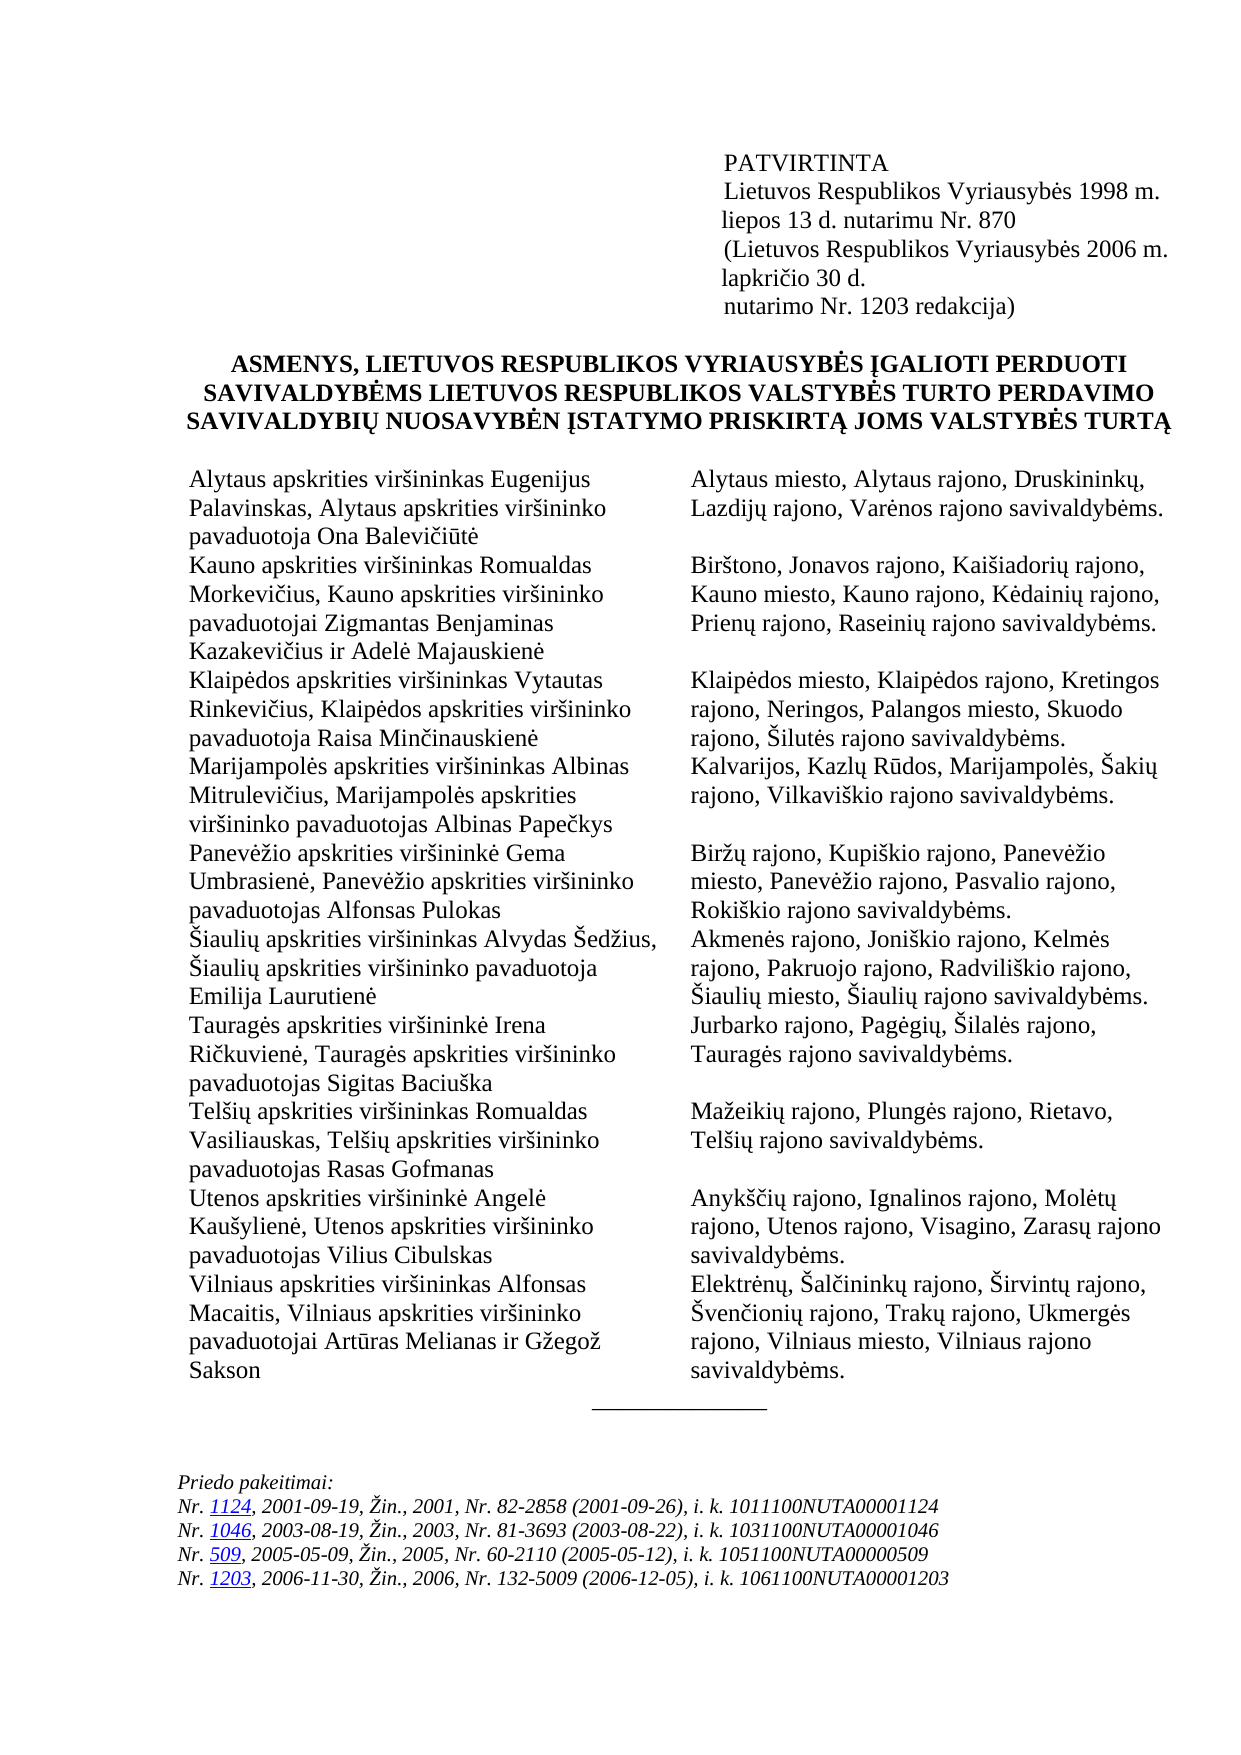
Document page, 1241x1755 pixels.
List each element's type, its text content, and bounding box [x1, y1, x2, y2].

table_cell Panevėžio apskrities viršininkė Gema Umbrasienė, Panevėžio apskrities viršininko pavaduotojas Alfonsas Pulokas [177, 838, 679, 924]
table_cell Jurbarko rajono, Pagėgių, Šilalės rajono, Tauragės rajono savivaldybėms. [679, 1010, 1181, 1096]
table_cell Birštono, Jonavos rajono, Kaišiadorių rajono, Kauno miesto, Kauno rajono, Kėdainių rajono, Prienų rajono, Raseinių rajono savivaldybėms. [679, 550, 1181, 665]
table_cell Šiaulių apskrities viršininkas Alvydas Šedžius, Šiaulių apskrities viršininko pavaduotoja Emilija Laurutienė [177, 924, 679, 1010]
text Nr. 1046, 2003-08-19, Žin., 2003, Nr. 81-3693 (2003-08-22), i. k. 1031100NUTA00001046 [177, 1518, 1181, 1542]
table_cell Mažeikių rajono, Plungės rajono, Rietavo, Telšių rajono savivaldybėms. [679, 1096, 1181, 1183]
table_header Alytaus apskrities viršininkas Eugenijus Palavinskas, Alytaus apskrities viršininko pavaduotoja Ona Balevičiūtė [177, 464, 679, 550]
table_header Alytaus miesto, Alytaus rajono, Druskininkų, Lazdijų rajono, Varėnos rajono savivaldybėms. [679, 464, 1181, 550]
text Nr. 509, 2005-05-09, Žin., 2005, Nr. 60-2110 (2005-05-12), i. k. 1051100NUTA00000509 [177, 1542, 1181, 1566]
text nutarimo Nr. 1203 redakcija) [650, 291, 1181, 320]
text (Lietuvos Respublikos Vyriausybės 2006 m. lapkričio 30 d. [721, 234, 1181, 291]
table_cell Telšių apskrities viršininkas Romualdas Vasiliauskas, Telšių apskrities viršininko pavaduotojas Rasas Gofmanas [177, 1096, 679, 1183]
table_cell Marijampolės apskrities viršininkas Albinas Mitrulevičius, Marijampolės apskrities viršininko pavaduotojas Albinas Papečkys [177, 751, 679, 838]
text Priedo pakeitimai: [177, 1470, 1181, 1494]
table_cell Vilniaus apskrities viršininkas Alfonsas Macaitis, Vilniaus apskrities viršininko pavaduotojai Artūras Melianas ir Gžegož Sakson [177, 1269, 679, 1384]
text Patvirtinta [650, 148, 1181, 176]
table_cell Tauragės apskrities viršininkė Irena Ričkuvienė, Tauragės apskrities viršininko pavaduotojas Sigitas Baciuška [177, 1010, 679, 1096]
table_cell Kauno apskrities viršininkas Romualdas Morkevičius, Kauno apskrities viršininko pavaduotojai Zigmantas Benjaminas Kazakevičius ir Adelė Majauskienė [177, 550, 679, 665]
text Lietuvos Respublikos Vyriausybės 1998 m. liepos 13 d. nutarimu Nr. 870 [721, 176, 1181, 234]
text Nr. 1203, 2006-11-30, Žin., 2006, Nr. 132-5009 (2006-12-05), i. k. 1061100NUTA00001203 [177, 1566, 1181, 1590]
table_cell Elektrėnų, Šalčininkų rajono, Širvintų rajono, Švenčionių rajono, Trakų rajono, Ukmergės rajono, Vilniaus miesto, Vilniaus rajono savivaldybėms. [679, 1269, 1181, 1384]
text Nr. 1124, 2001-09-19, Žin., 2001, Nr. 82-2858 (2001-09-26), i. k. 1011100NUTA00001124 [177, 1494, 1181, 1518]
table_cell Akmenės rajono, Joniškio rajono, Kelmės rajono, Pakruojo rajono, Radviliškio rajono, Šiaulių miesto, Šiaulių rajono savivaldybėms. [679, 924, 1181, 1010]
text ASMENYS, LIETUVOS RESPUBLIKOS VYRIAUSYBĖS ĮGALIOTI PERDUOTI SAVIVALDYBĖMS LIETUVOS RESPUBLIKOS VALSTYBĖS TURTO PERDAVIMO SAVIVALDYBIŲ NUOSAVYBĖN ĮSTATYMO PRISKIRTĄ JOMS VALSTYBĖS TURTĄ [177, 349, 1181, 435]
table_cell Anykščių rajono, Ignalinos rajono, Molėtų rajono, Utenos rajono, Visagino, Zarasų rajono savivaldybėms. [679, 1183, 1181, 1269]
table_cell Biržų rajono, Kupiškio rajono, Panevėžio miesto, Panevėžio rajono, Pasvalio rajono, Rokiškio rajono savivaldybėms. [679, 838, 1181, 924]
table_cell Klaipėdos miesto, Klaipėdos rajono, Kretingos rajono, Neringos, Palangos miesto, Skuodo rajono, Šilutės rajono savivaldybėms. [679, 665, 1181, 751]
text ______________ [177, 1384, 1181, 1413]
table_cell Kalvarijos, Kazlų Rūdos, Marijampolės, Šakių rajono, Vilkaviškio rajono savivaldybėms. [679, 751, 1181, 838]
table_cell Klaipėdos apskrities viršininkas Vytautas Rinkevičius, Klaipėdos apskrities viršininko pavaduotoja Raisa Minčinauskienė [177, 665, 679, 751]
table_cell Utenos apskrities viršininkė Angelė Kaušylienė, Utenos apskrities viršininko pavaduotojas Vilius Cibulskas [177, 1183, 679, 1269]
